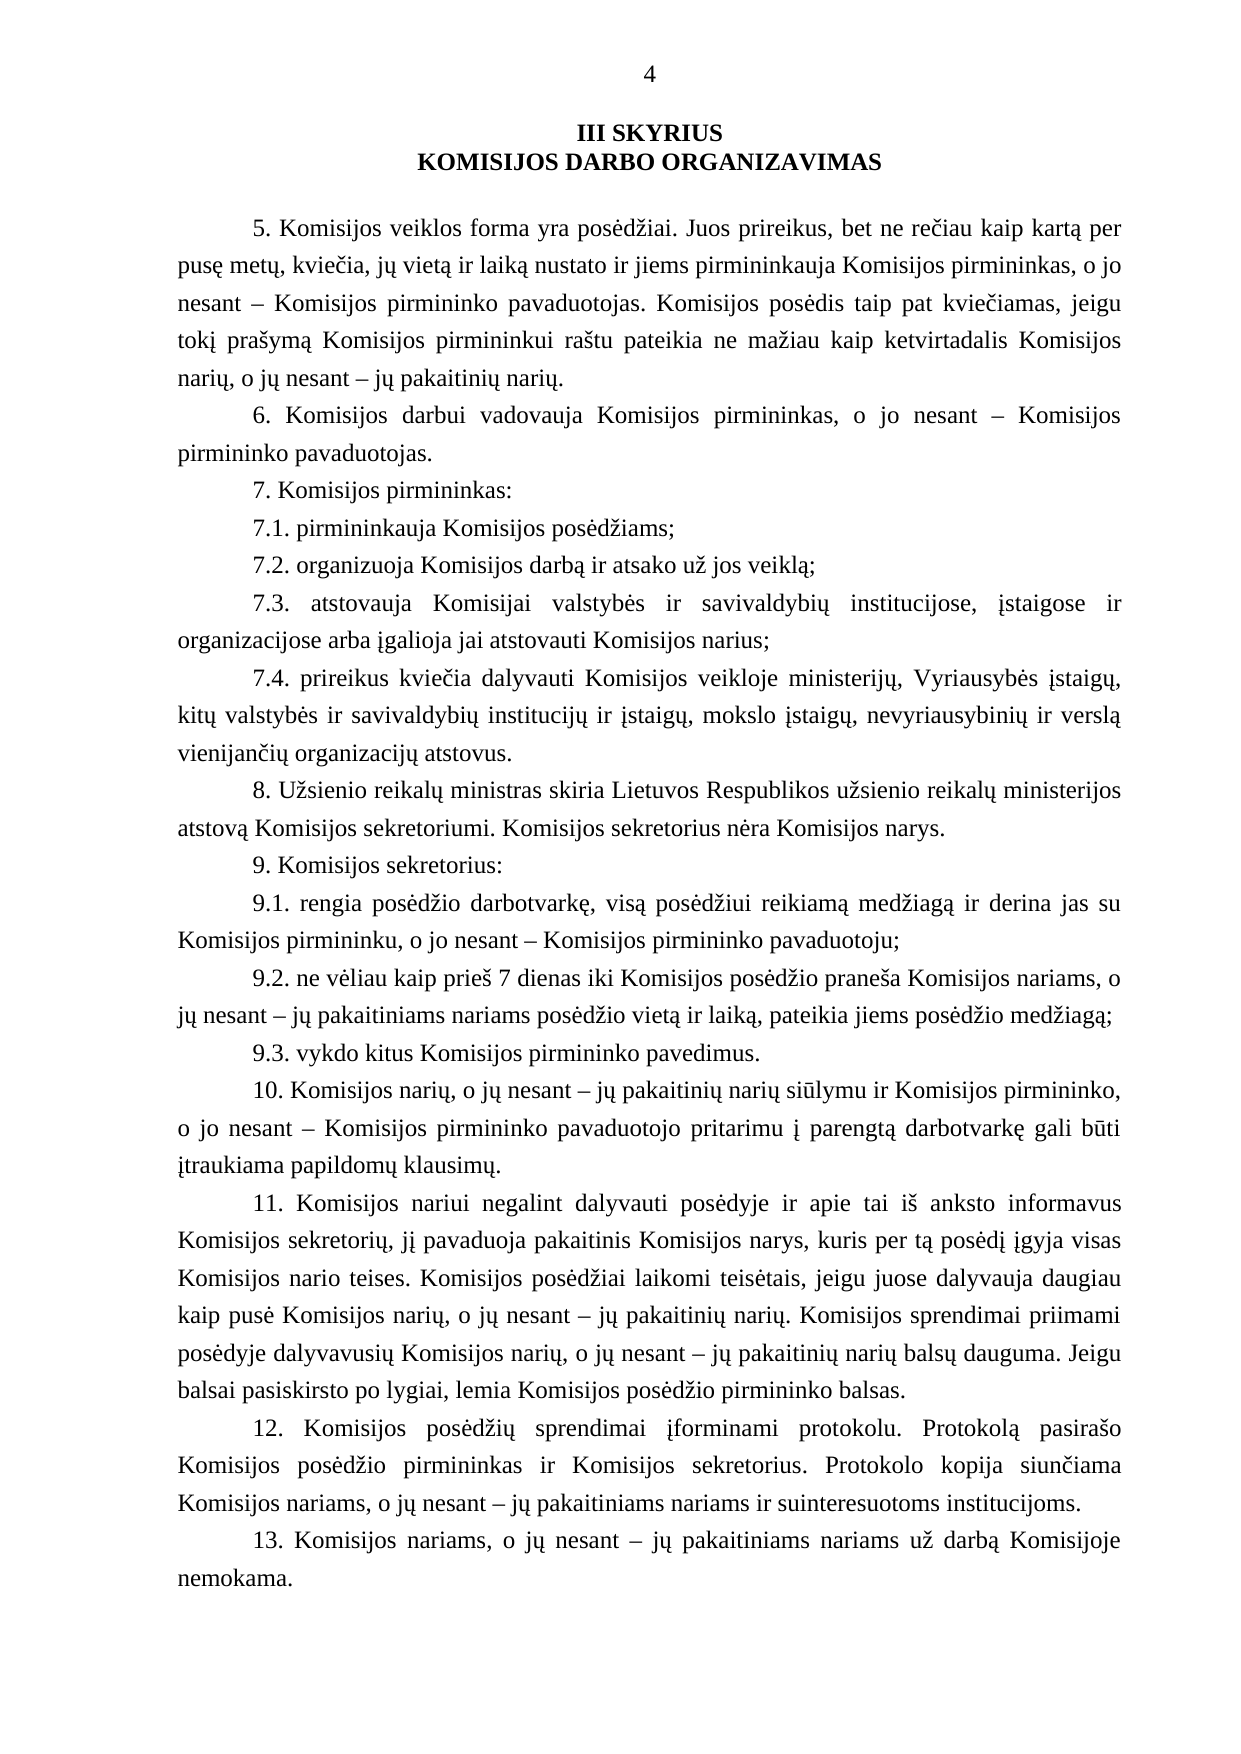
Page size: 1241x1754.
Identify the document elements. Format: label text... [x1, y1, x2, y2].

text III SKYRIUS [177, 118, 1122, 147]
text 7.4. prireikus kviečia dalyvauti Komisijos veikloje ministerijų, Vyriausybės įstaigų, kitų valstybės ir savivaldybių institucijų ir įstaigų, mokslo įstaigų, nevyriausybinių ir verslą vienijančių organizacijų atstovus. [177, 654, 1122, 767]
text 9.1. rengia posėdžio darbotvarkę, visą posėdžiui reikiamą medžiagą ir derina jas su Komisijos pirmininku, o jo nesant – Komisijos pirmininko pavaduotoju; [177, 879, 1122, 954]
text 9. Komisijos sekretorius: [177, 842, 1122, 879]
text 8. Užsienio reikalų ministras skiria Lietuvos Respublikos užsienio reikalų ministerijos atstovą Komisijos sekretoriumi. Komisijos sekretorius nėra Komisijos narys. [177, 767, 1122, 842]
text 7.3. atstovauja Komisijai valstybės ir savivaldybių institucijose, įstaigose ir organizacijose arba įgalioja jai atstovauti Komisijos narius; [177, 579, 1122, 654]
text 12. Komisijos posėdžių sprendimai įforminami protokolu. Protokolą pasirašo Komisijos posėdžio pirmininkas ir Komisijos sekretorius. Protokolo kopija siunčiama Komisijos nariams, o jų nesant – jų pakaitiniams nariams ir suinteresuotoms institucijoms. [177, 1404, 1122, 1517]
text 7. Komisijos pirmininkas: [177, 467, 1122, 504]
text 9.2. ne vėliau kaip prieš 7 dienas iki Komisijos posėdžio praneša Komisijos nariams, o jų nesant – jų pakaitiniams nariams posėdžio vietą ir laiką, pateikia jiems posėdžio medžiagą; [177, 954, 1122, 1029]
text 13. Komisijos nariams, o jų nesant – jų pakaitiniams nariams už darbą Komisijoje nemokama. [177, 1517, 1122, 1592]
text 11. Komisijos nariui negalint dalyvauti posėdyje ir apie tai iš anksto informavus Komisijos sekretorių, jį pavaduoja pakaitinis Komisijos narys, kuris per tą posėdį įgyja visas Komisijos nario teises. Komisijos posėdžiai laikomi teisėtais, jeigu juose dalyvauja daugiau kaip pusė Komisijos narių, o jų nesant – jų pakaitinių narių. Komisijos sprendimai priimami posėdyje dalyvavusių Komisijos narių, o jų nesant – jų pakaitinių narių balsų dauguma. Jeigu balsai pasiskirsto po lygiai, lemia Komisijos posėdžio pirmininko balsas. [177, 1179, 1122, 1404]
text 7.2. organizuoja Komisijos darbą ir atsako už jos veiklą; [177, 542, 1122, 579]
text KOMISIJOS DARBO ORGANIZAVIMAS [177, 147, 1122, 176]
text 6. Komisijos darbui vadovauja Komisijos pirmininkas, o jo nesant – Komisijos pirmininko pavaduotojas. [177, 392, 1122, 467]
text 9.3. vykdo kitus Komisijos pirmininko pavedimus. [177, 1029, 1122, 1067]
text 10. Komisijos narių, o jų nesant – jų pakaitinių narių siūlymu ir Komisijos pirmininko, o jo nesant – Komisijos pirmininko pavaduotojo pritarimu į parengtą darbotvarkę gali būti įtraukiama papildomų klausimų. [177, 1067, 1122, 1179]
text 5. Komisijos veiklos forma yra posėdžiai. Juos prireikus, bet ne rečiau kaip kartą per pusę metų, kviečia, jų vietą ir laiką nustato ir jiems pirmininkauja Komisijos pirmininkas, o jo nesant – Komisijos pirmininko pavaduotojas. Komisijos posėdis taip pat kviečiamas, jeigu tokį prašymą Komisijos pirmininkui raštu pateikia ne mažiau kaip ketvirtadalis Komisijos narių, o jų nesant – jų pakaitinių narių. [177, 204, 1122, 392]
text 7.1. pirmininkauja Komisijos posėdžiams; [177, 504, 1122, 542]
